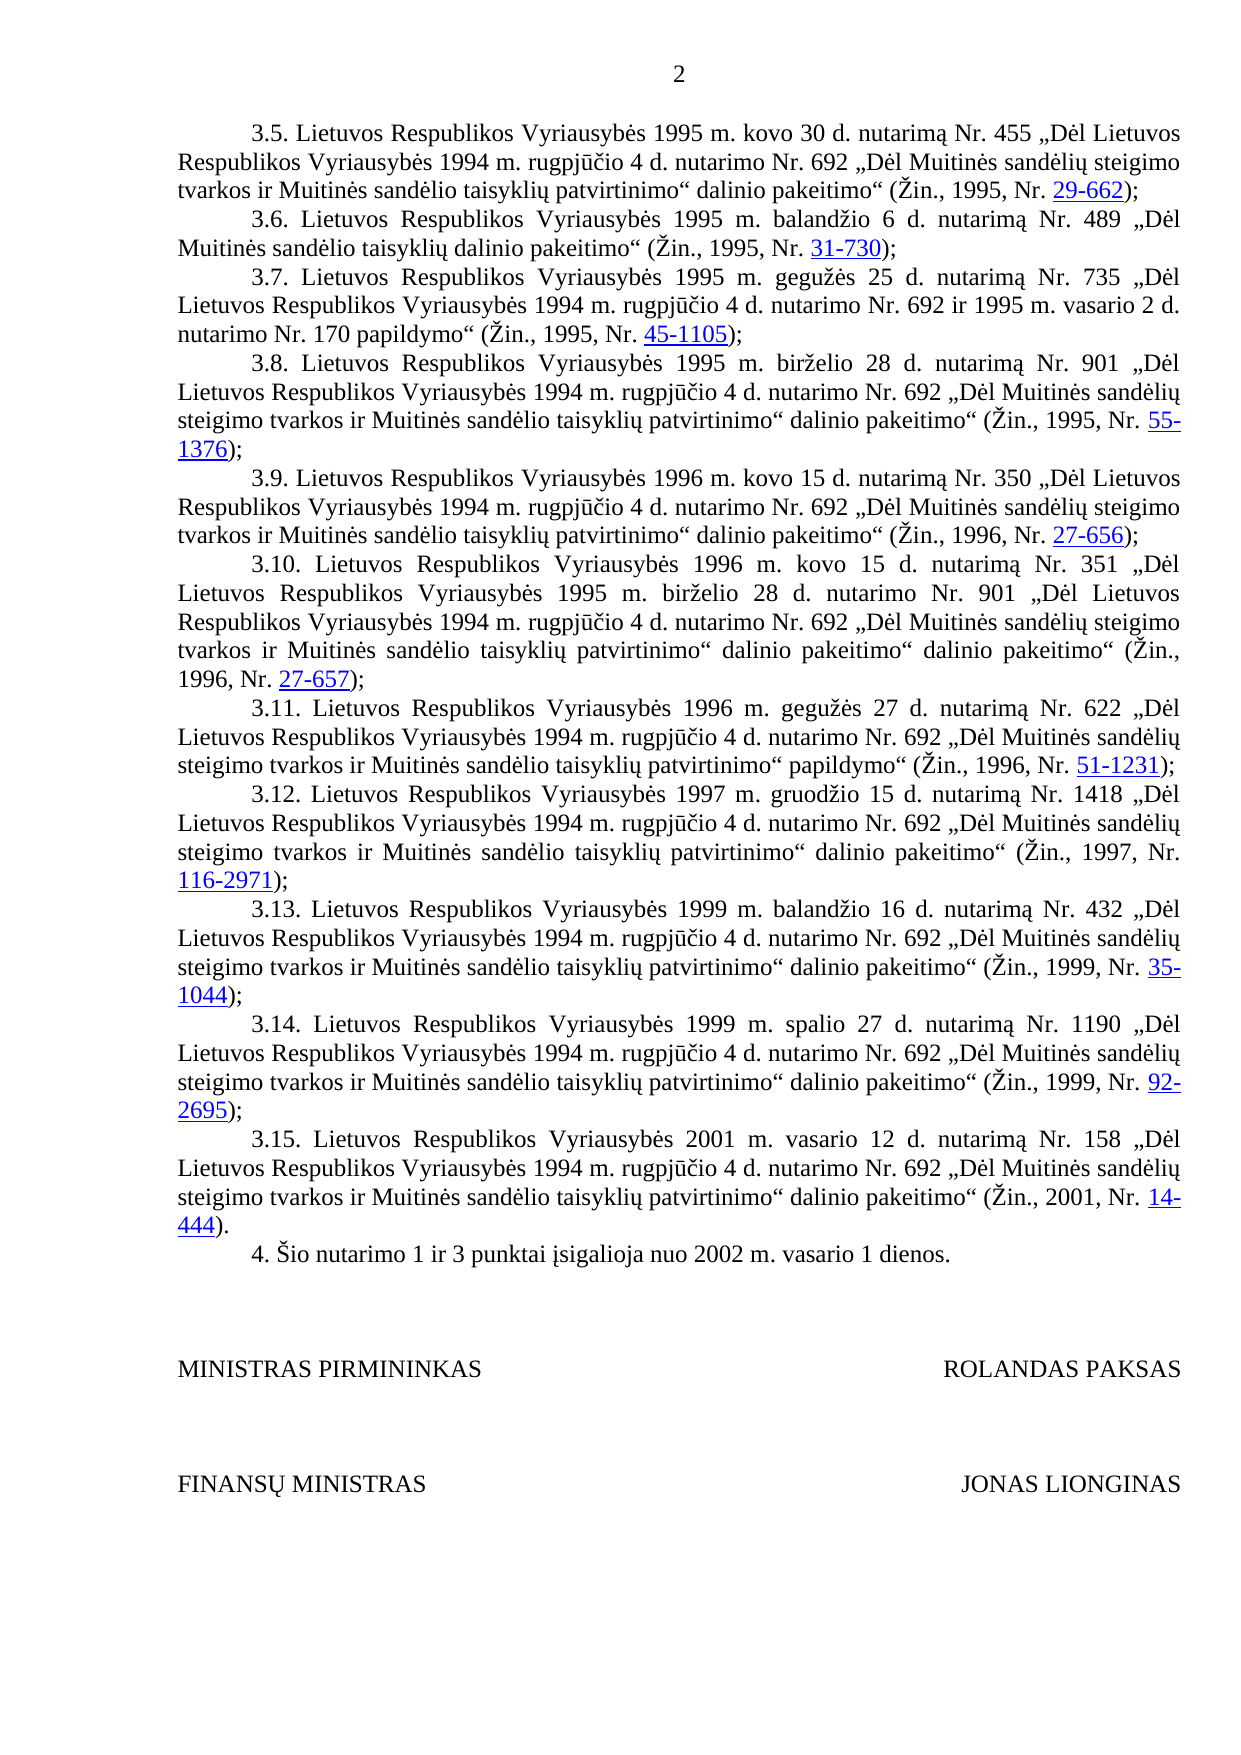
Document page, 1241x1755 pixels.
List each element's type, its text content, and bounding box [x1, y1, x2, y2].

text Finansų ministras Jonas Lionginas [177, 1469, 1181, 1498]
text 3.5. Lietuvos Respublikos Vyriausybės 1995 m. kovo 30 d. nutarimą Nr. 455 „Dėl Lietuvos Respublikos Vyriausybės 1994 m. rugpjūčio 4 d. nutarimo Nr. 692 „Dėl Muitinės sandėlių steigimo tvarkos ir Muitinės sandėlio taisyklių patvirtinimo“ dalinio pakeitimo“ (Žin., 1995, Nr. 29-662); [177, 118, 1181, 204]
text 3.9. Lietuvos Respublikos Vyriausybės 1996 m. kovo 15 d. nutarimą Nr. 350 „Dėl Lietuvos Respublikos Vyriausybės 1994 m. rugpjūčio 4 d. nutarimo Nr. 692 „Dėl Muitinės sandėlių steigimo tvarkos ir Muitinės sandėlio taisyklių patvirtinimo“ dalinio pakeitimo“ (Žin., 1996, Nr. 27-656); [177, 463, 1181, 549]
text 3.12. Lietuvos Respublikos Vyriausybės 1997 m. gruodžio 15 d. nutarimą Nr. 1418 „Dėl Lietuvos Respublikos Vyriausybės 1994 m. rugpjūčio 4 d. nutarimo Nr. 692 „Dėl Muitinės sandėlių steigimo tvarkos ir Muitinės sandėlio taisyklių patvirtinimo“ dalinio pakeitimo“ (Žin., 1997, Nr. 116-2971); [177, 779, 1181, 894]
text 3.7. Lietuvos Respublikos Vyriausybės 1995 m. gegužės 25 d. nutarimą Nr. 735 „Dėl Lietuvos Respublikos Vyriausybės 1994 m. rugpjūčio 4 d. nutarimo Nr. 692 ir 1995 m. vasario 2 d. nutarimo Nr. 170 papildymo“ (Žin., 1995, Nr. 45-1105); [177, 262, 1181, 348]
text Ministras Pirmininkas Rolandas Paksas [177, 1354, 1181, 1383]
text 3.14. Lietuvos Respublikos Vyriausybės 1999 m. spalio 27 d. nutarimą Nr. 1190 „Dėl Lietuvos Respublikos Vyriausybės 1994 m. rugpjūčio 4 d. nutarimo Nr. 692 „Dėl Muitinės sandėlių steigimo tvarkos ir Muitinės sandėlio taisyklių patvirtinimo“ dalinio pakeitimo“ (Žin., 1999, Nr. 92-2695); [177, 1009, 1181, 1124]
text 3.11. Lietuvos Respublikos Vyriausybės 1996 m. gegužės 27 d. nutarimą Nr. 622 „Dėl Lietuvos Respublikos Vyriausybės 1994 m. rugpjūčio 4 d. nutarimo Nr. 692 „Dėl Muitinės sandėlių steigimo tvarkos ir Muitinės sandėlio taisyklių patvirtinimo“ papildymo“ (Žin., 1996, Nr. 51-1231); [177, 693, 1181, 779]
text 3.6. Lietuvos Respublikos Vyriausybės 1995 m. balandžio 6 d. nutarimą Nr. 489 „Dėl Muitinės sandėlio taisyklių dalinio pakeitimo“ (Žin., 1995, Nr. 31-730); [177, 204, 1181, 262]
text 3.15. Lietuvos Respublikos Vyriausybės 2001 m. vasario 12 d. nutarimą Nr. 158 „Dėl Lietuvos Respublikos Vyriausybės 1994 m. rugpjūčio 4 d. nutarimo Nr. 692 „Dėl Muitinės sandėlių steigimo tvarkos ir Muitinės sandėlio taisyklių patvirtinimo“ dalinio pakeitimo“ (Žin., 2001, Nr. 14-444). [177, 1124, 1181, 1239]
text 3.10. Lietuvos Respublikos Vyriausybės 1996 m. kovo 15 d. nutarimą Nr. 351 „Dėl Lietuvos Respublikos Vyriausybės 1995 m. birželio 28 d. nutarimo Nr. 901 „Dėl Lietuvos Respublikos Vyriausybės 1994 m. rugpjūčio 4 d. nutarimo Nr. 692 „Dėl Muitinės sandėlių steigimo tvarkos ir Muitinės sandėlio taisyklių patvirtinimo“ dalinio pakeitimo“ dalinio pakeitimo“ (Žin., 1996, Nr. 27-657); [177, 549, 1181, 693]
text 3.13. Lietuvos Respublikos Vyriausybės 1999 m. balandžio 16 d. nutarimą Nr. 432 „Dėl Lietuvos Respublikos Vyriausybės 1994 m. rugpjūčio 4 d. nutarimo Nr. 692 „Dėl Muitinės sandėlių steigimo tvarkos ir Muitinės sandėlio taisyklių patvirtinimo“ dalinio pakeitimo“ (Žin., 1999, Nr. 35-1044); [177, 894, 1181, 1009]
text 4. Šio nutarimo 1 ir 3 punktai įsigalioja nuo 2002 m. vasario 1 dienos. [177, 1239, 1181, 1268]
text 3.8. Lietuvos Respublikos Vyriausybės 1995 m. birželio 28 d. nutarimą Nr. 901 „Dėl Lietuvos Respublikos Vyriausybės 1994 m. rugpjūčio 4 d. nutarimo Nr. 692 „Dėl Muitinės sandėlių steigimo tvarkos ir Muitinės sandėlio taisyklių patvirtinimo“ dalinio pakeitimo“ (Žin., 1995, Nr. 55-1376); [177, 348, 1181, 463]
